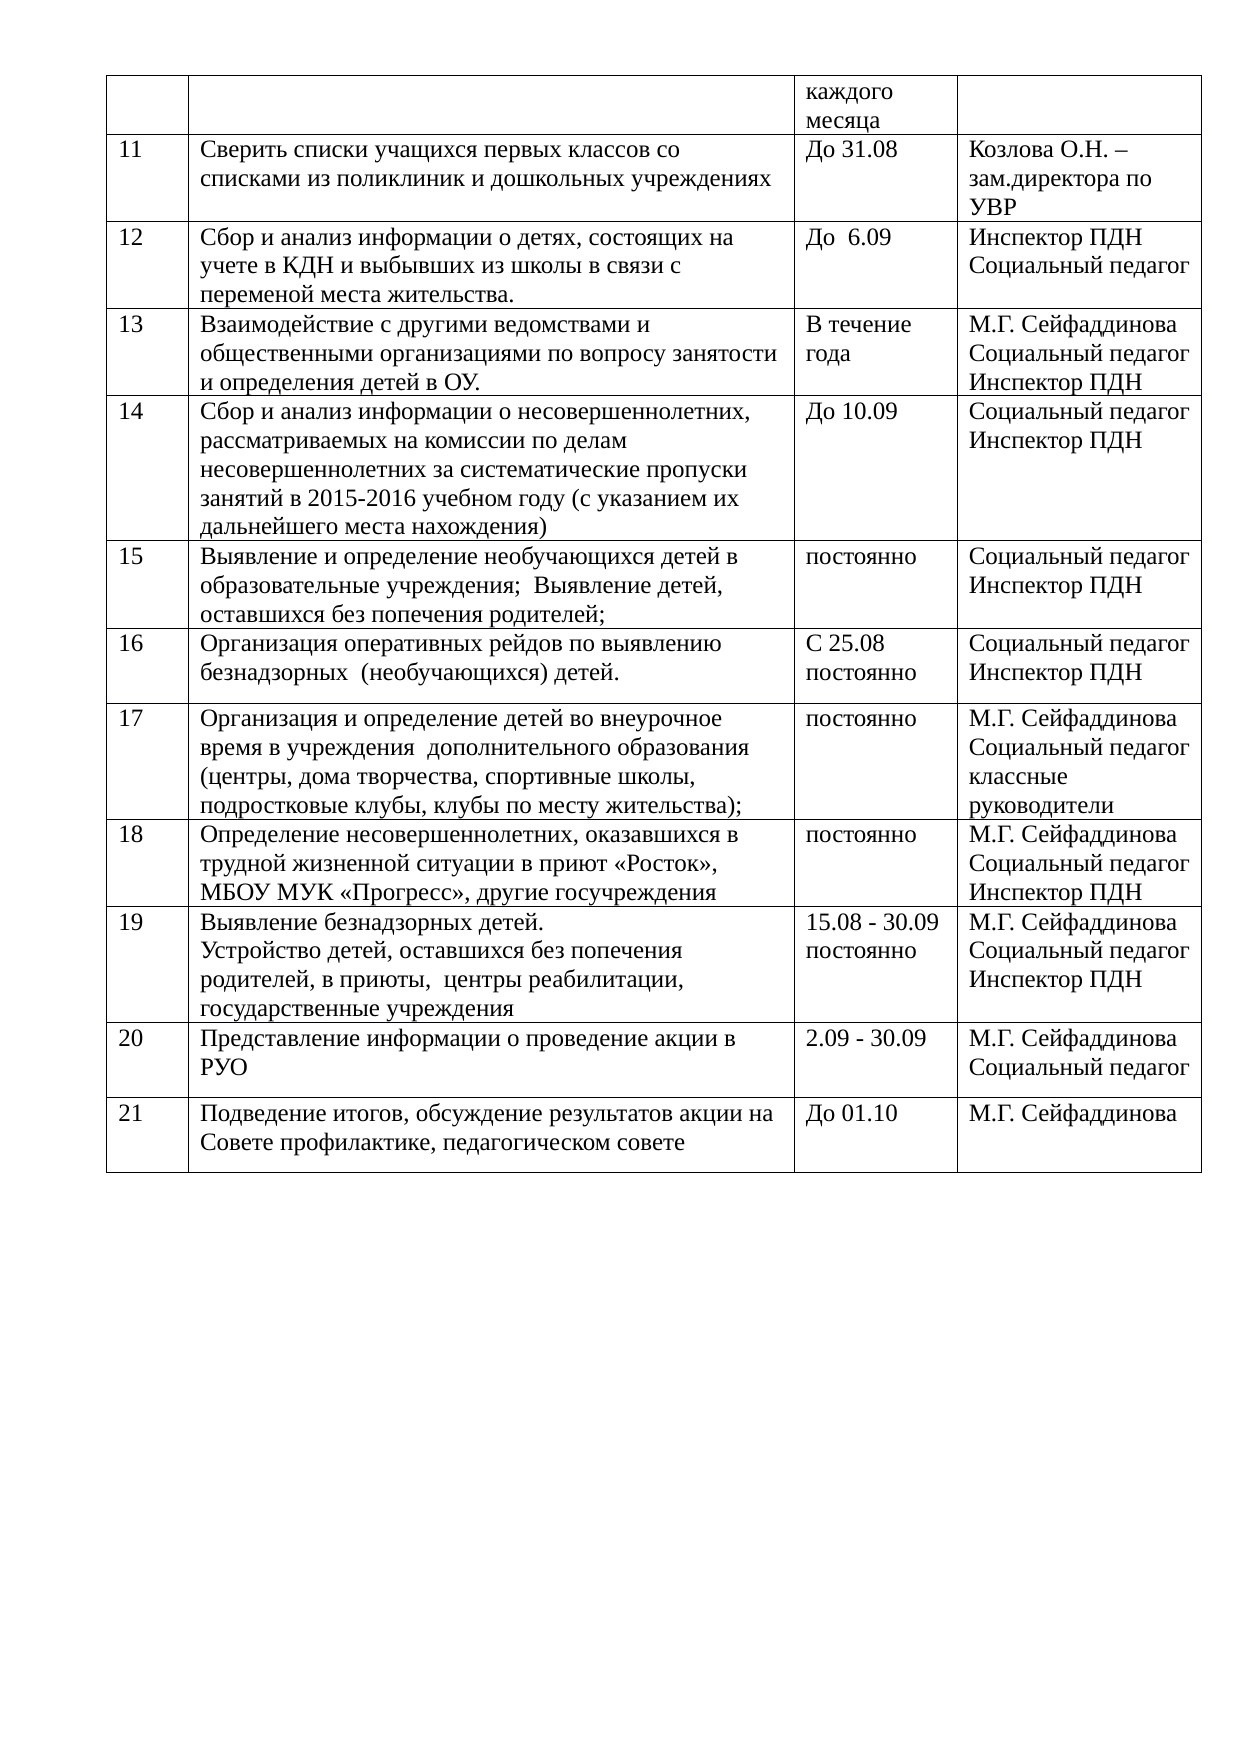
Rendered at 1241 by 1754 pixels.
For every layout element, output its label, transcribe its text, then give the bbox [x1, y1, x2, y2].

table_cell М.Г. Сейфаддинова Социальный педагог Инспектор ПДН [958, 820, 1201, 906]
table_cell Сбор и анализ информации о несовершеннолетних, рассматриваемых на комиссии по делам несовершеннолетних за систематические пропуски занятий в 2015-2016 учебном году (с указанием их дальнейшего места нахождения) [189, 396, 794, 540]
table_cell Организация и определение детей во внеурочное время в учреждения дополнительного образования (центры, дома творчества, спортивные школы, подростковые клубы, клубы по месту жительства); [189, 704, 794, 818]
table_cell С 25.08 постоянно [795, 629, 957, 702]
table_cell Социальный педагог Инспектор ПДН [958, 629, 1201, 702]
table_cell М.Г. Сейфаддинова Социальный педагог Инспектор ПДН [958, 907, 1201, 1022]
table_cell Взаимодействие с другими ведомствами и общественными организациями по вопросу занятости и определения детей в ОУ. [189, 309, 794, 395]
table_cell постоянно [795, 541, 957, 627]
table_cell До 31.08 [795, 135, 957, 221]
table_cell Сверить списки учащихся первых классов со списками из поликлиник и дошкольных учреждениях [189, 135, 794, 221]
table_cell постоянно [795, 704, 957, 818]
table_cell 11 [107, 135, 188, 221]
table_cell Определение несовершеннолетних, оказавшихся в трудной жизненной ситуации в приют «Росток», МБОУ МУК «Прогресс», другие госучреждения [189, 820, 794, 906]
table_cell 15.08 - 30.09 постоянно [795, 907, 957, 1022]
table_cell Представление информации о проведение акции в РУО [189, 1023, 794, 1097]
table_cell М.Г. Сейфаддинова Социальный педагог Инспектор ПДН [958, 309, 1201, 395]
table_cell 17 [107, 704, 188, 818]
table_cell 16 [107, 629, 188, 702]
table_cell М.Г. Сейфаддинова Социальный педагог классные руководители [958, 704, 1201, 818]
table_cell 19 [107, 907, 188, 1022]
table_cell Инспектор ПДН Социальный педагог [958, 222, 1201, 308]
table_cell 21 [107, 1098, 188, 1172]
table_cell Социальный педагог Инспектор ПДН [958, 541, 1201, 627]
table_cell Подведение итогов, обсуждение результатов акции на Совете профилактике, педагогическом совете [189, 1098, 794, 1172]
table_cell В течение года [795, 309, 957, 395]
table_cell [958, 76, 1201, 133]
table_cell М.Г. Сейфаддинова [958, 1098, 1201, 1172]
table_cell 15 [107, 541, 188, 627]
table_cell 12 [107, 222, 188, 308]
table_cell Организация оперативных рейдов по выявлению безнадзорных (необучающихся) детей. [189, 629, 794, 702]
table_cell М.Г. Сейфаддинова Социальный педагог [958, 1023, 1201, 1097]
table_cell Выявление безнадзорных детей. Устройство детей, оставшихся без попечения родителей, в приюты, центры реабилитации, государственные учреждения [189, 907, 794, 1022]
table_cell До 6.09 [795, 222, 957, 308]
table_cell [107, 76, 188, 133]
table_cell Сбор и анализ информации о детях, состоящих на учете в КДН и выбывших из школы в связи с переменой места жительства. [189, 222, 794, 308]
table_cell До 01.10 [795, 1098, 957, 1172]
table_cell постоянно [795, 820, 957, 906]
table_cell [189, 76, 794, 133]
table_cell До 10.09 [795, 396, 957, 540]
table_cell Козлова О.Н. – зам.директора по УВР [958, 135, 1201, 221]
table_cell каждого месяца [795, 76, 957, 133]
table_cell 18 [107, 820, 188, 906]
table_cell Социальный педагог Инспектор ПДН [958, 396, 1201, 540]
table_cell 13 [107, 309, 188, 395]
table_cell 14 [107, 396, 188, 540]
table_cell 2.09 - 30.09 [795, 1023, 957, 1097]
table_cell Выявление и определение необучающихся детей в образовательные учреждения; Выявление детей, оставшихся без попечения родителей; [189, 541, 794, 627]
table_cell 20 [107, 1023, 188, 1097]
